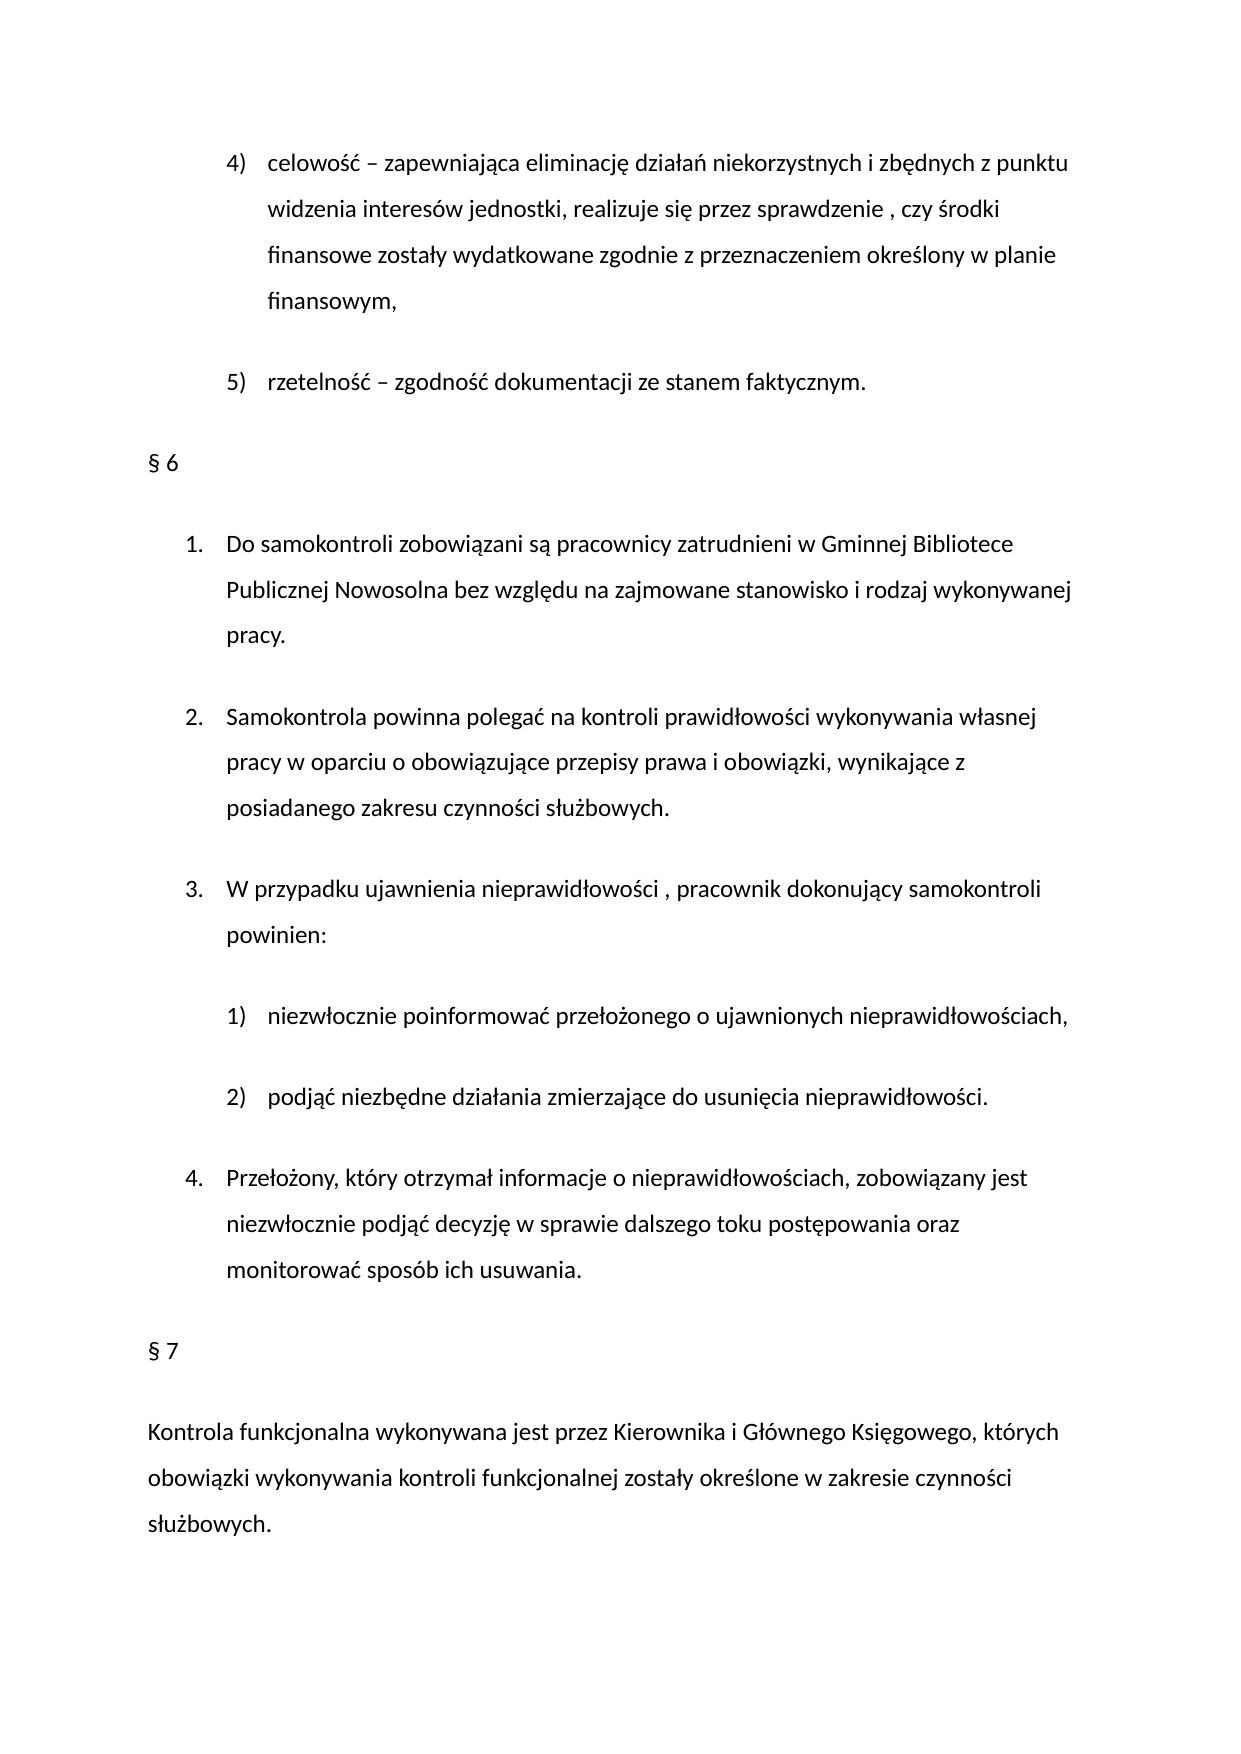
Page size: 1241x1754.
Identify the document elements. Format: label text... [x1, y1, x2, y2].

list rzetelność – zgodność dokumentacji ze stanem faktycznym. [226, 366, 1093, 396]
list Do samokontroli zobowiązani są pracownicy zatrudnieni w Gminnej Bibliotece Publicznej Nowosolna bez względu na zajmowane stanowisko i rodzaj wykonywanej pracy. [185, 528, 1093, 650]
list Przełożony, który otrzymał informacje o nieprawidłowościach, zobowiązany jest niezwłocznie podjąć decyzję w sprawie dalszego toku postępowania oraz monitorować sposób ich usuwania. [185, 1163, 1093, 1284]
list niezwłocznie poinformować przełożonego o ujawnionych nieprawidłowościach, [226, 1000, 1093, 1031]
list W przypadku ujawnienia nieprawidłowości , pracownik dokonujący samokontroli powinien: [185, 873, 1093, 950]
text Kontrola funkcjonalna wykonywana jest przez Kierownika i Głównego Księgowego, których obowiązki wykonywania kontroli funkcjonalnej zostały określone w zakresie czynności służbowych. [148, 1416, 1093, 1538]
list celowość – zapewniająca eliminację działań niekorzystnych i zbędnych z punktu widzenia interesów jednostki, realizuje się przez sprawdzenie , czy środki finansowe zostały wydatkowane zgodnie z przeznaczeniem określony w planie finansowym, [226, 148, 1093, 315]
text § 6 [148, 447, 1093, 478]
list podjąć niezbędne działania zmierzające do usunięcia nieprawidłowości. [226, 1081, 1093, 1112]
text § 7 [148, 1335, 1093, 1366]
list Samokontrola powinna polegać na kontroli prawidłowości wykonywania własnej pracy w oparciu o obowiązujące przepisy prawa i obowiązki, wynikające z posiadanego zakresu czynności służbowych. [185, 701, 1093, 823]
